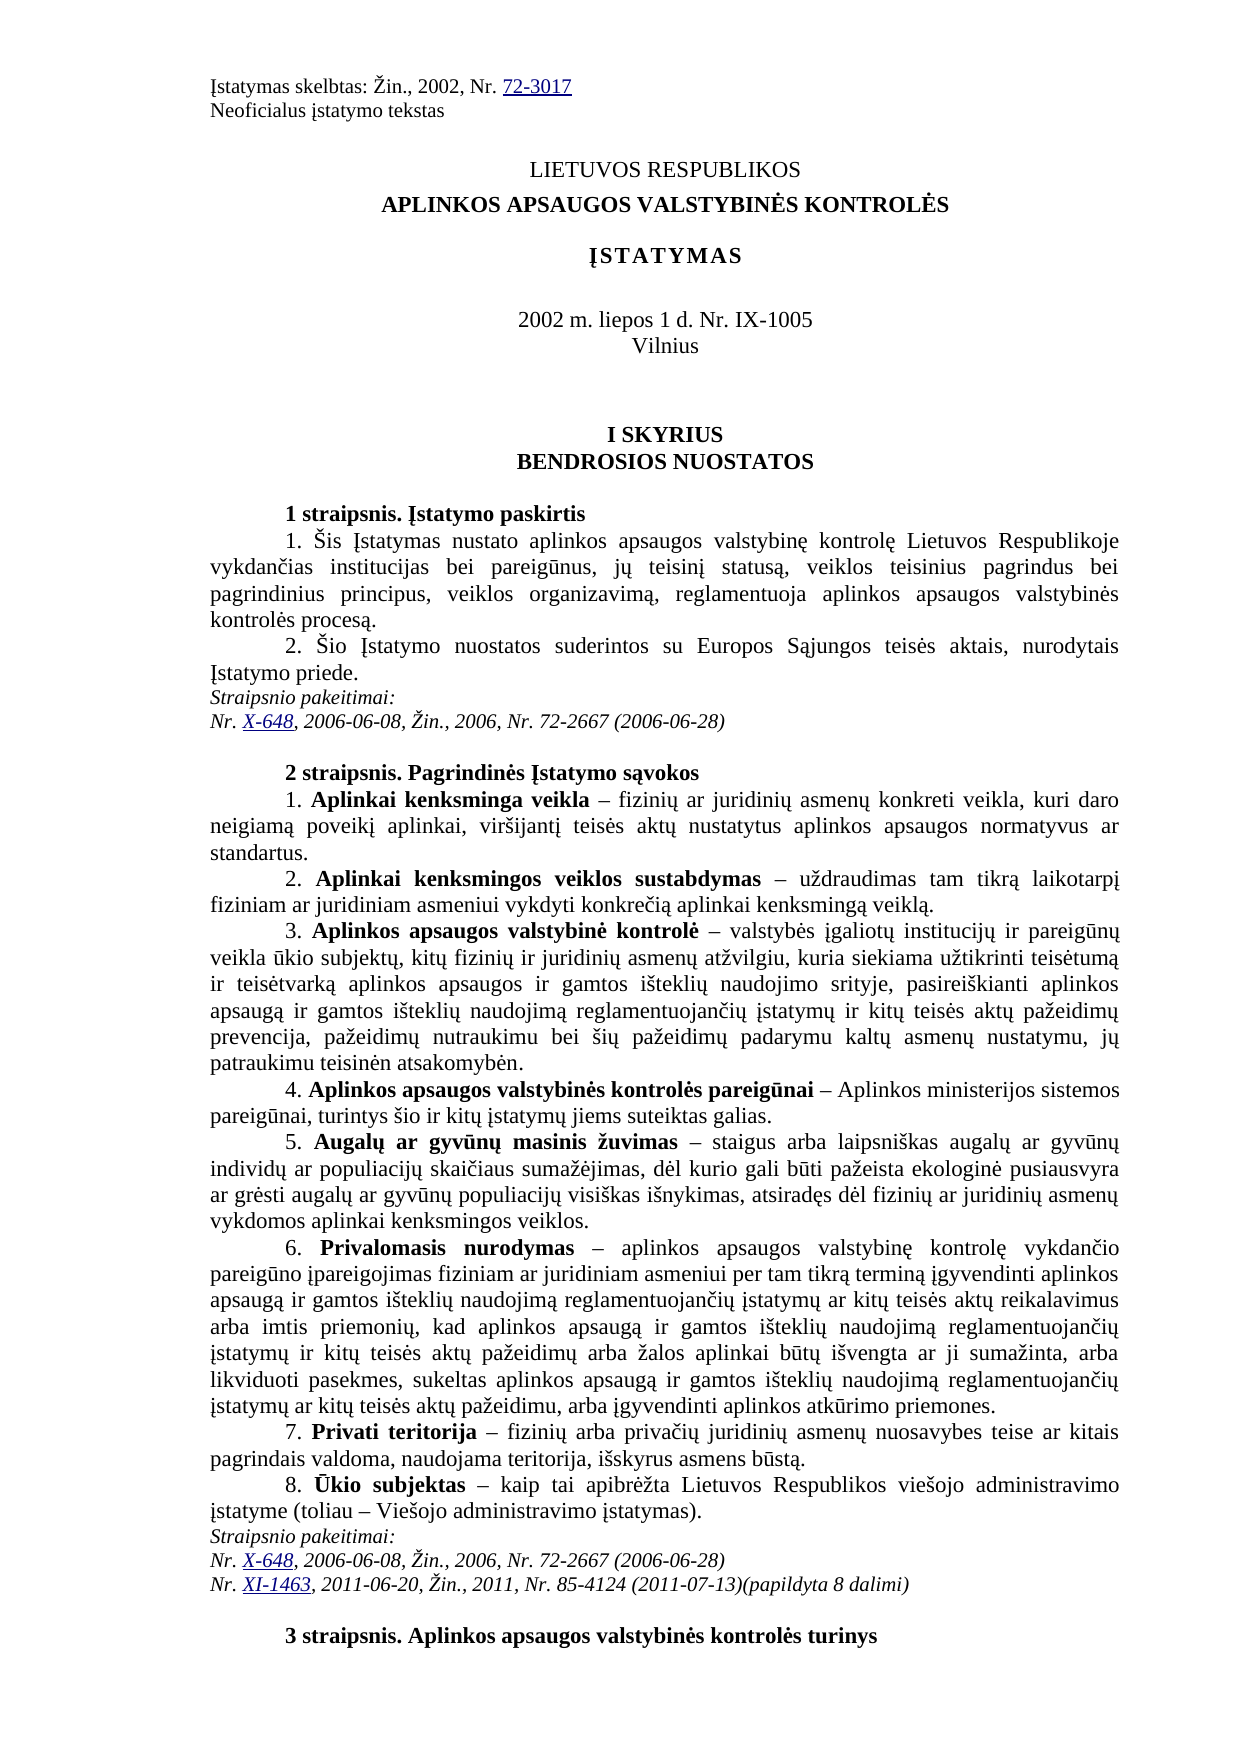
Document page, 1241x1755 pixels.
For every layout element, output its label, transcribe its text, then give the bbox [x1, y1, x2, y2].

text 1. Šis Įstatymas nustato aplinkos apsaugos valstybinę kontrolę Lietuvos Respublikoje vykdančias institucijas bei pareigūnus, jų teisinį statusą, veiklos teisinius pagrindus bei pagrindinius principus, veiklos organizavimą, reglamentuoja aplinkos apsaugos valstybinės kontrolės procesą. [210, 527, 1120, 632]
text 1 straipsnis. Įstatymo paskirtis [210, 501, 1120, 527]
text 2. Šio Įstatymo nuostatos suderintos su Europos Sąjungos teisės aktais, nurodytais Įstatymo priede. [210, 632, 1120, 685]
text LIETUVOS RESPUBLIKOS [210, 156, 1120, 183]
text APLINKOS APSAUGOS VALSTYBINĖS KONTROLĖS [210, 191, 1120, 217]
text ĮSTATYMAS [210, 242, 1120, 269]
subtitle I SKYRIUS [210, 421, 1120, 448]
text 7. Privati teritorija – fizinių arba privačių juridinių asmenų nuosavybes teise ar kitais pagrindais valdoma, naudojama teritorija, išskyrus asmens būstą. [210, 1418, 1120, 1471]
text 3 straipsnis. Aplinkos apsaugos valstybinės kontrolės turinys [210, 1622, 1120, 1649]
text 3. Aplinkos apsaugos valstybinė kontrolė – valstybės įgaliotų institucijų ir pareigūnų veikla ūkio subjektų, kitų fizinių ir juridinių asmenų atžvilgiu, kuria siekiama užtikrinti teisėtumą ir teisėtvarką aplinkos apsaugos ir gamtos išteklių naudojimo srityje, pasireiškianti aplinkos apsaugą ir gamtos išteklių naudojimą reglamentuojančių įstatymų ir kitų teisės aktų pažeidimų prevencija, pažeidimų nutraukimu bei šių pažeidimų padarymu kaltų asmenų nustatymu, jų patraukimu teisinėn atsakomybėn. [210, 918, 1120, 1076]
text 1. Aplinkai kenksminga veikla – fizinių ar juridinių asmenų konkreti veikla, kuri daro neigiamą poveikį aplinkai, viršijantį teisės aktų nustatytus aplinkos apsaugos normatyvus ar standartus. [210, 786, 1120, 865]
text 2. Aplinkai kenksmingos veiklos sustabdymas – uždraudimas tam tikrą laikotarpį fiziniam ar juridiniam asmeniui vykdyti konkrečią aplinkai kenksmingą veiklą. [210, 865, 1120, 918]
text 5. Augalų ar gyvūnų masinis žuvimas – staigus arba laipsniškas augalų ar gyvūnų individų ar populiacijų skaičiaus sumažėjimas, dėl kurio gali būti pažeista ekologinė pusiausvyra ar grėsti augalų ar gyvūnų populiacijų visiškas išnykimas, atsiradęs dėl fizinių ar juridinių asmenų vykdomos aplinkai kenksmingos veiklos. [210, 1128, 1120, 1234]
text Nr. X-648, 2006-06-08, Žin., 2006, Nr. 72-2667 (2006-06-28) [210, 1548, 1120, 1572]
text Įstatymas skelbtas: Žin., 2002, Nr. 72-3017 [210, 73, 1120, 98]
text 6. Privalomasis nurodymas – aplinkos apsaugos valstybinę kontrolę vykdančio pareigūno įpareigojimas fiziniam ar juridiniam asmeniui per tam tikrą terminą įgyvendinti aplinkos apsaugą ir gamtos išteklių naudojimą reglamentuojančių įstatymų ar kitų teisės aktų reikalavimus arba imtis priemonių, kad aplinkos apsaugą ir gamtos išteklių naudojimą reglamentuojančių įstatymų ir kitų teisės aktų pažeidimų arba žalos aplinkai būtų išvengta ar ji sumažinta, arba likviduoti pasekmes, sukeltas aplinkos apsaugą ir gamtos išteklių naudojimą reglamentuojančių įstatymų ar kitų teisės aktų pažeidimu, arba įgyvendinti aplinkos atkūrimo priemones. [210, 1234, 1120, 1418]
text 4. Aplinkos apsaugos valstybinės kontrolės pareigūnai – Aplinkos ministerijos sistemos pareigūnai, turintys šio ir kitų įstatymų jiems suteiktas galias. [210, 1076, 1120, 1128]
text Straipsnio pakeitimai: [210, 685, 1120, 709]
text Straipsnio pakeitimai: [210, 1524, 1120, 1548]
text Nr. XI-1463, 2011-06-20, Žin., 2011, Nr. 85-4124 (2011-07-13)(papildyta 8 dalimi) [210, 1572, 1120, 1596]
text 2002 m. liepos 1 d. Nr. IX-1005 Vilnius [210, 306, 1120, 359]
subtitle BENDROSIOS NUOSTATOS [210, 448, 1120, 474]
text Neoficialus įstatymo tekstas [210, 98, 1120, 122]
text Nr. X-648, 2006-06-08, Žin., 2006, Nr. 72-2667 (2006-06-28) [210, 709, 1120, 733]
text 8. Ūkio subjektas – kaip tai apibrėžta Lietuvos Respublikos viešojo administravimo įstatyme (toliau – Viešojo administravimo įstatymas). [210, 1471, 1120, 1524]
text 2 straipsnis. Pagrindinės Įstatymo sąvokos [210, 759, 1120, 786]
